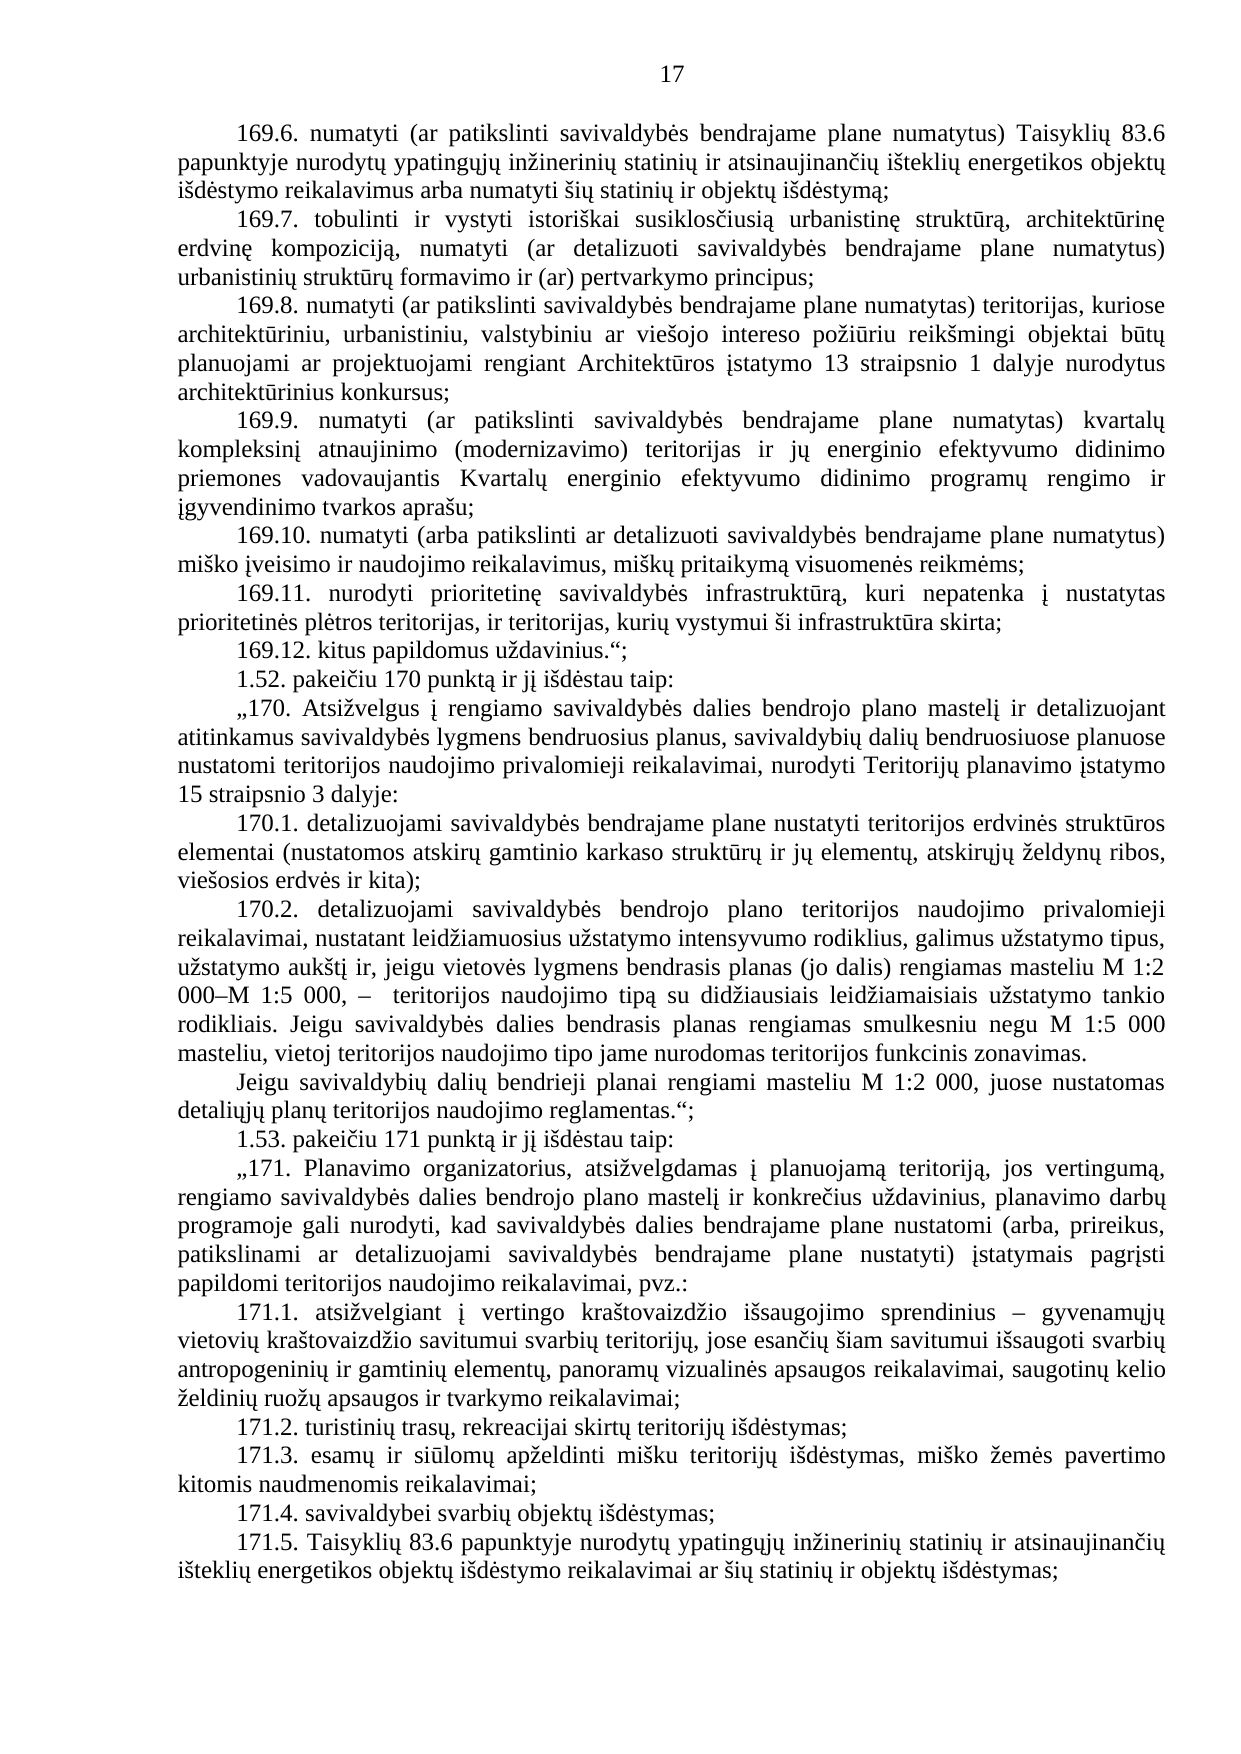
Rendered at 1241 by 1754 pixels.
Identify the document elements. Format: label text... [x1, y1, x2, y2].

text 171.3. esamų ir siūlomų apželdinti mišku teritorijų išdėstymas, miško žemės pavertimo kitomis naudmenomis reikalavimai; [177, 1441, 1166, 1498]
text 171.5. Taisyklių 83.6 papunktyje nurodytų ypatingųjų inžinerinių statinių ir atsinaujinančių išteklių energetikos objektų išdėstymo reikalavimai ar šių statinių ir objektų išdėstymas; [177, 1527, 1166, 1584]
text 170.1. detalizuojami savivaldybės bendrajame plane nustatyti teritorijos erdvinės struktūros elementai (nustatomos atskirų gamtinio karkaso struktūrų ir jų elementų, atskirųjų želdynų ribos, viešosios erdvės ir kita); [177, 808, 1166, 894]
text 169.7. tobulinti ir vystyti istoriškai susiklosčiusią urbanistinę struktūrą, architektūrinę erdvinę kompoziciją, numatyti (ar detalizuoti savivaldybės bendrajame plane numatytus) urbanistinių struktūrų formavimo ir (ar) pertvarkymo principus; [177, 204, 1166, 291]
text 169.9. numatyti (ar patikslinti savivaldybės bendrajame plane numatytas) kvartalų kompleksinį atnaujinimo (modernizavimo) teritorijas ir jų energinio efektyvumo didinimo priemones vadovaujantis Kvartalų energinio efektyvumo didinimo programų rengimo ir įgyvendinimo tvarkos aprašu; [177, 406, 1166, 521]
text 171.2. turistinių trasų, rekreacijai skirtų teritorijų išdėstymas; [177, 1412, 1166, 1441]
text Jeigu savivaldybių dalių bendrieji planai rengiami masteliu M 1:2 000, juose nustatomas detaliųjų planų teritorijos naudojimo reglamentas.“; [177, 1067, 1166, 1124]
text 169.11. nurodyti prioritetinę savivaldybės infrastruktūrą, kuri nepatenka į nustatytas prioritetinės plėtros teritorijas, ir teritorijas, kurių vystymui ši infrastruktūra skirta; [177, 578, 1166, 636]
text 170.2. detalizuojami savivaldybės bendrojo plano teritorijos naudojimo privalomieji reikalavimai, nustatant leidžiamuosius užstatymo intensyvumo rodiklius, galimus užstatymo tipus, užstatymo aukštį ir, jeigu vietovės lygmens bendrasis planas (jo dalis) rengiamas masteliu M 1:2 000–M 1:5 000, – teritorijos naudojimo tipą su didžiausiais leidžiamaisiais užstatymo tankio rodikliais. Jeigu savivaldybės dalies bendrasis planas rengiamas smulkesniu negu M 1:5 000 masteliu, vietoj teritorijos naudojimo tipo jame nurodomas teritorijos funkcinis zonavimas. [177, 894, 1166, 1067]
text „171. Planavimo organizatorius, atsižvelgdamas į planuojamą teritoriją, jos vertingumą, rengiamo savivaldybės dalies bendrojo plano mastelį ir konkrečius uždavinius, planavimo darbų programoje gali nurodyti, kad savivaldybės dalies bendrajame plane nustatomi (arba, prireikus, patikslinami ar detalizuojami savivaldybės bendrajame plane nustatyti) įstatymais pagrįsti papildomi teritorijos naudojimo reikalavimai, pvz.: [177, 1153, 1166, 1297]
text 169.12. kitus papildomus uždavinius.“; [177, 636, 1166, 664]
text 1.53. pakeičiu 171 punktą ir jį išdėstau taip: [177, 1124, 1166, 1153]
text 169.8. numatyti (ar patikslinti savivaldybės bendrajame plane numatytas) teritorijas, kuriose architektūriniu, urbanistiniu, valstybiniu ar viešojo intereso požiūriu reikšmingi objektai būtų planuojami ar projektuojami rengiant Architektūros įstatymo 13 straipsnio 1 dalyje nurodytus architektūrinius konkursus; [177, 291, 1166, 406]
text 1.52. pakeičiu 170 punktą ir jį išdėstau taip: [177, 664, 1166, 693]
text 171.1. atsižvelgiant į vertingo kraštovaizdžio išsaugojimo sprendinius – gyvenamųjų vietovių kraštovaizdžio savitumui svarbių teritorijų, jose esančių šiam savitumui išsaugoti svarbių antropogeninių ir gamtinių elementų, panoramų vizualinės apsaugos reikalavimai, saugotinų kelio želdinių ruožų apsaugos ir tvarkymo reikalavimai; [177, 1297, 1166, 1412]
text 171.4. savivaldybei svarbių objektų išdėstymas; [177, 1498, 1166, 1527]
text „170. Atsižvelgus į rengiamo savivaldybės dalies bendrojo plano mastelį ir detalizuojant atitinkamus savivaldybės lygmens bendruosius planus, savivaldybių dalių bendruosiuose planuose nustatomi teritorijos naudojimo privalomieji reikalavimai, nurodyti Teritorijų planavimo įstatymo 15 straipsnio 3 dalyje: [177, 693, 1166, 808]
text 169.6. numatyti (ar patikslinti savivaldybės bendrajame plane numatytus) Taisyklių 83.6 papunktyje nurodytų ypatingųjų inžinerinių statinių ir atsinaujinančių išteklių energetikos objektų išdėstymo reikalavimus arba numatyti šių statinių ir objektų išdėstymą; [177, 118, 1166, 204]
text 169.10. numatyti (arba patikslinti ar detalizuoti savivaldybės bendrajame plane numatytus) miško įveisimo ir naudojimo reikalavimus, miškų pritaikymą visuomenės reikmėms; [177, 521, 1166, 578]
